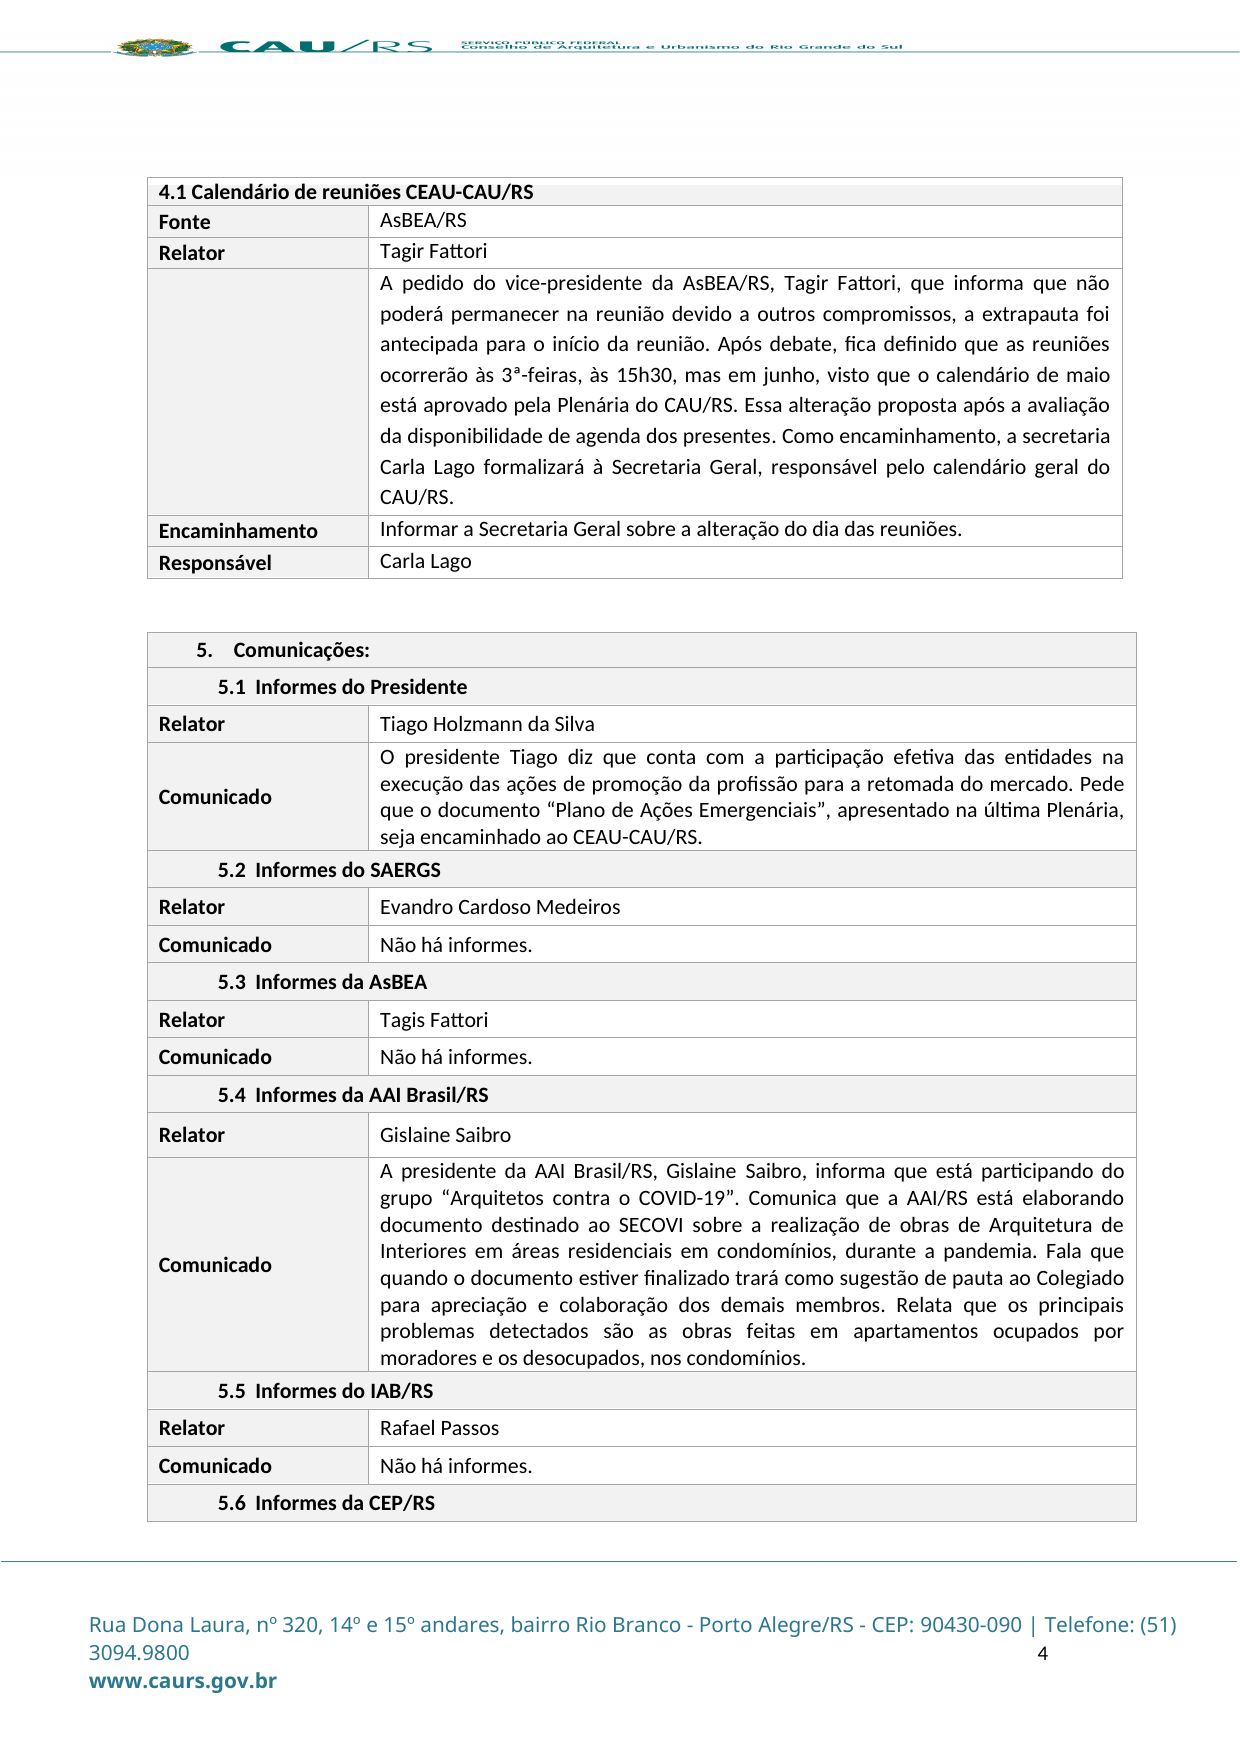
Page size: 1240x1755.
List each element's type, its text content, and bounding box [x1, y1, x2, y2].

table_cell Não há informes. [369, 1038, 1136, 1075]
table_cell Informar a Secretaria Geral sobre a alteração do dia das reuniões. [369, 516, 1122, 546]
table_cell Relator [148, 1410, 368, 1446]
table_cell Comunicado [148, 926, 368, 962]
table_cell Responsável [148, 547, 368, 577]
table_cell Comunicado [148, 1158, 368, 1371]
table_cell Informes do SAERGS [148, 851, 1136, 887]
table_cell Carla Lago [369, 547, 1122, 577]
table_cell Relator [148, 888, 368, 925]
table_cell Rafael Passos [369, 1410, 1136, 1446]
table_cell Relator [148, 238, 368, 268]
table_cell Gislaine Saibro [369, 1113, 1136, 1157]
table_cell Tagir Fattori [369, 238, 1122, 268]
table_cell AsBEA/RS [369, 206, 1122, 237]
table_cell Informes da AsBEA [148, 963, 1136, 1000]
table_header Comunicações: [148, 633, 1136, 667]
table_cell A presidente da AAI Brasil/RS, Gislaine Saibro, informa que está participando do grupo “Arquitetos contra o COVID-19”. Comunica que a AAI/RS está elaborando documento destinado ao SECOVI sobre a realização de obras de Arquitetura de Interiores em áreas residenciais em condomínios, durante a pandemia. Fala que quando o documento estiver finalizado trará como sugestão de pauta ao Colegiado para apreciação e colaboração dos demais membros. Relata que os principais problemas detectados são as obras feitas em apartamentos ocupados por moradores e os desocupados, nos condomínios. [369, 1158, 1136, 1371]
table_cell Comunicado [148, 743, 368, 850]
table_cell Relator [148, 1001, 368, 1037]
table_cell Informes do Presidente [148, 668, 1136, 704]
table_cell Comunicado [148, 1447, 368, 1483]
table_cell Comunicado [148, 1038, 368, 1075]
table_cell Não há informes. [369, 1447, 1136, 1483]
table_cell Relator [148, 706, 368, 742]
table_cell Relator [148, 1113, 368, 1157]
table_cell Informes da AAI Brasil/RS [148, 1076, 1136, 1112]
table_cell Não há informes. [369, 926, 1136, 962]
table_cell Informes do IAB/RS [148, 1372, 1136, 1408]
table_cell A pedido do vice-presidente da AsBEA/RS, Tagir Fattori, que informa que não poderá permanecer na reunião devido a outros compromissos, a extrapauta foi antecipada para o início da reunião. Após debate, fica definido que as reuniões ocorrerão às 3ª-feiras, às 15h30, mas em junho, visto que o calendário de maio está aprovado pela Plenária do CAU/RS. Essa alteração proposta após a avaliação da disponibilidade de agenda dos presentes. Como encaminhamento, a secretaria Carla Lago formalizará à Secretaria Geral, responsável pelo calendário geral do CAU/RS. [369, 269, 1122, 514]
table_cell 4.1 Calendário de reuniões CEAU-CAU/RS [148, 185, 1122, 205]
table_cell Tagis Fattori [369, 1001, 1136, 1037]
table_cell Informes da CEP/RS [148, 1485, 1136, 1521]
table_cell Encaminhamento [148, 516, 368, 546]
table_cell Fonte [148, 206, 368, 237]
table_cell [148, 269, 368, 514]
table_cell O presidente Tiago diz que conta com a participação efetiva das entidades na execução das ações de promoção da profissão para a retomada do mercado. Pede que o documento “Plano de Ações Emergenciais”, apresentado na última Plenária, seja encaminhado ao CEAU-CAU/RS. [369, 743, 1136, 850]
table_cell Tiago Holzmann da Silva [369, 706, 1136, 742]
table_cell Evandro Cardoso Medeiros [369, 888, 1136, 925]
